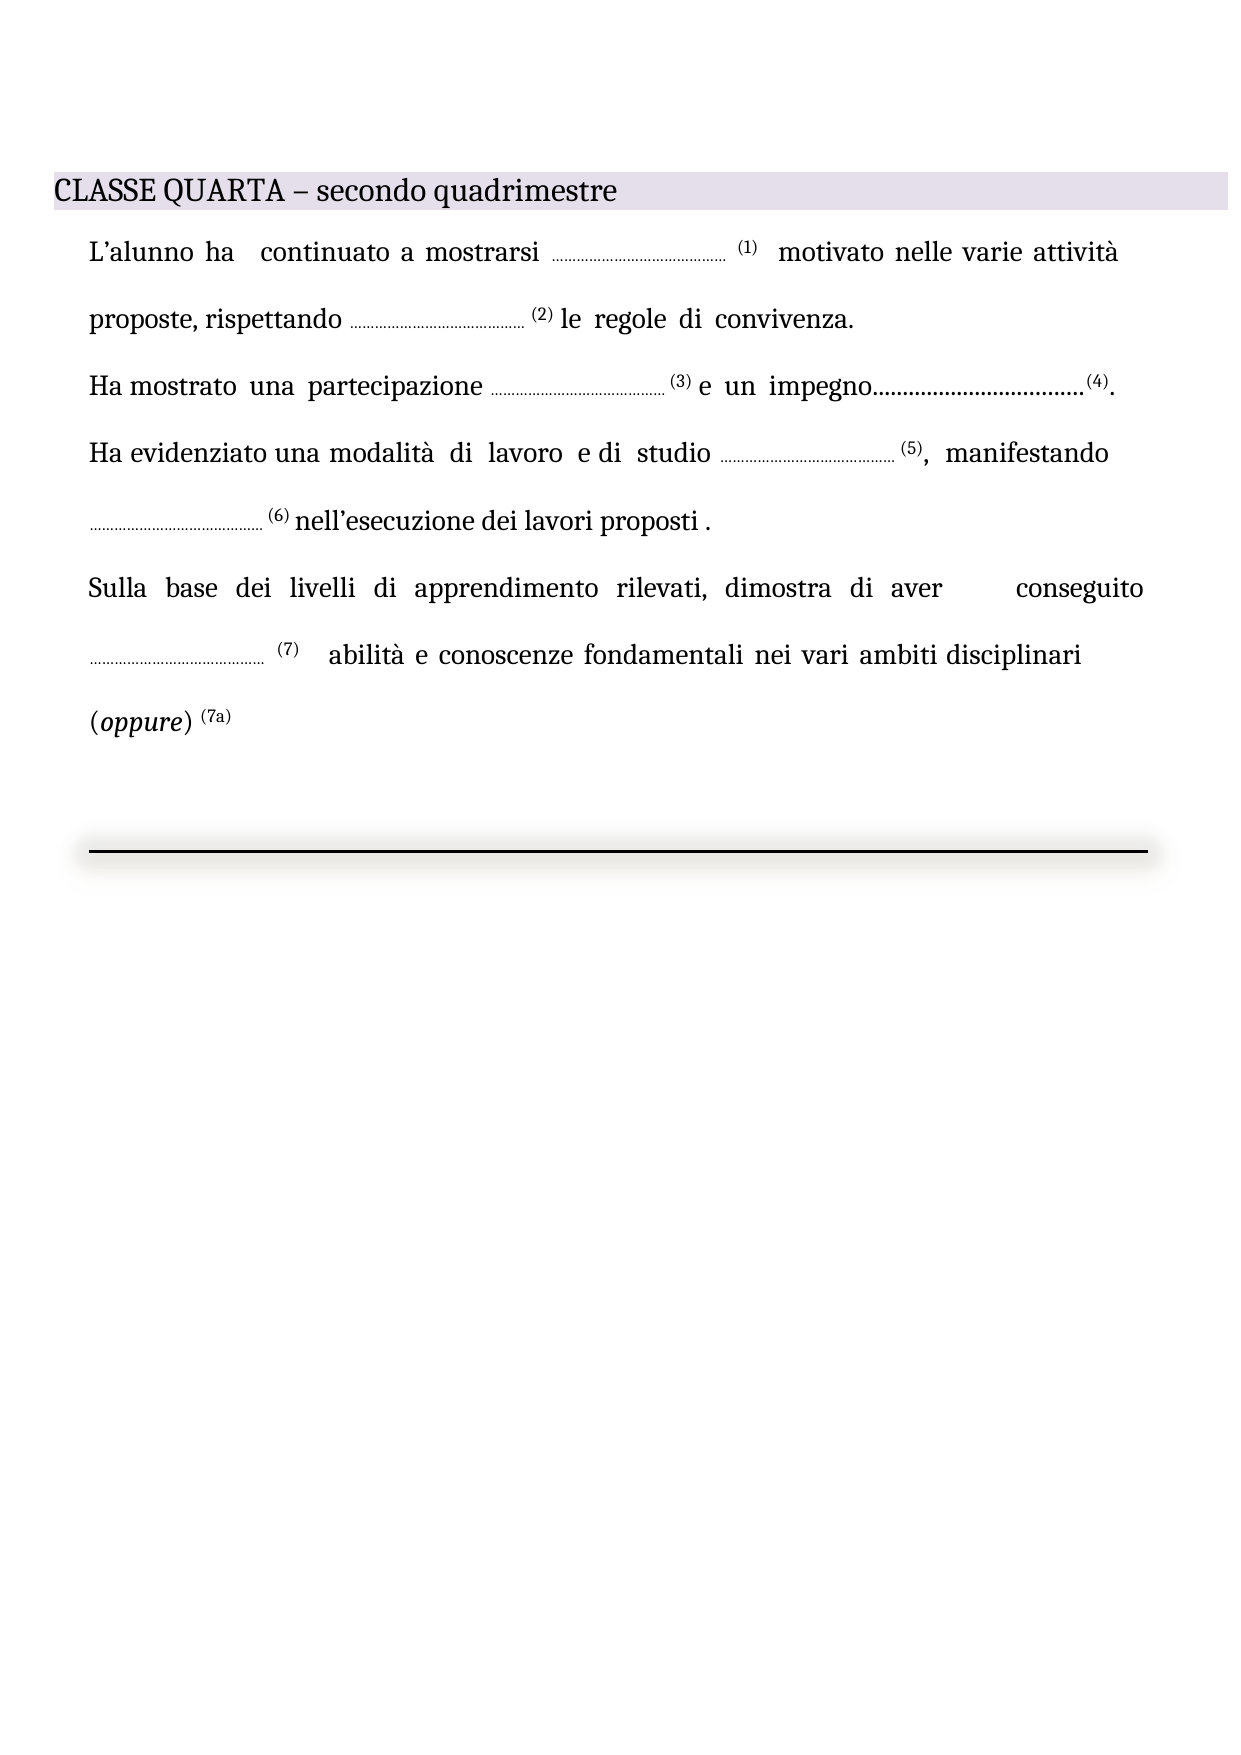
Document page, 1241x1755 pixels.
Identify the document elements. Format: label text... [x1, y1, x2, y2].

text …………………………………… (6) nell’esecuzione dei lavori proposti . [89, 504, 1228, 537]
text CLASSE QUARTA – secondo quadrimestre [54, 172, 1228, 210]
text …………………………………… (7) abilità e conoscenze fondamentali nei vari ambiti disciplinari (oppure) (7a) [89, 638, 1119, 739]
text Ha mostrato una partecipazione …………………………………… (3) e un impegno (4). [89, 369, 1228, 403]
subtitle Sulla base dei livelli di apprendimento rilevati, dimostra di aver conseguito [89, 571, 1228, 604]
text L’alunno ha continuato a mostrarsi …………………………………… (1) motivato nelle varie attività proposte, rispettando …………………………………… (2) le regole di convivenza. [89, 235, 1152, 336]
text Ha evidenziato una modalità di lavoro e di studio …………………………………… (5), manifestando [89, 437, 1228, 470]
